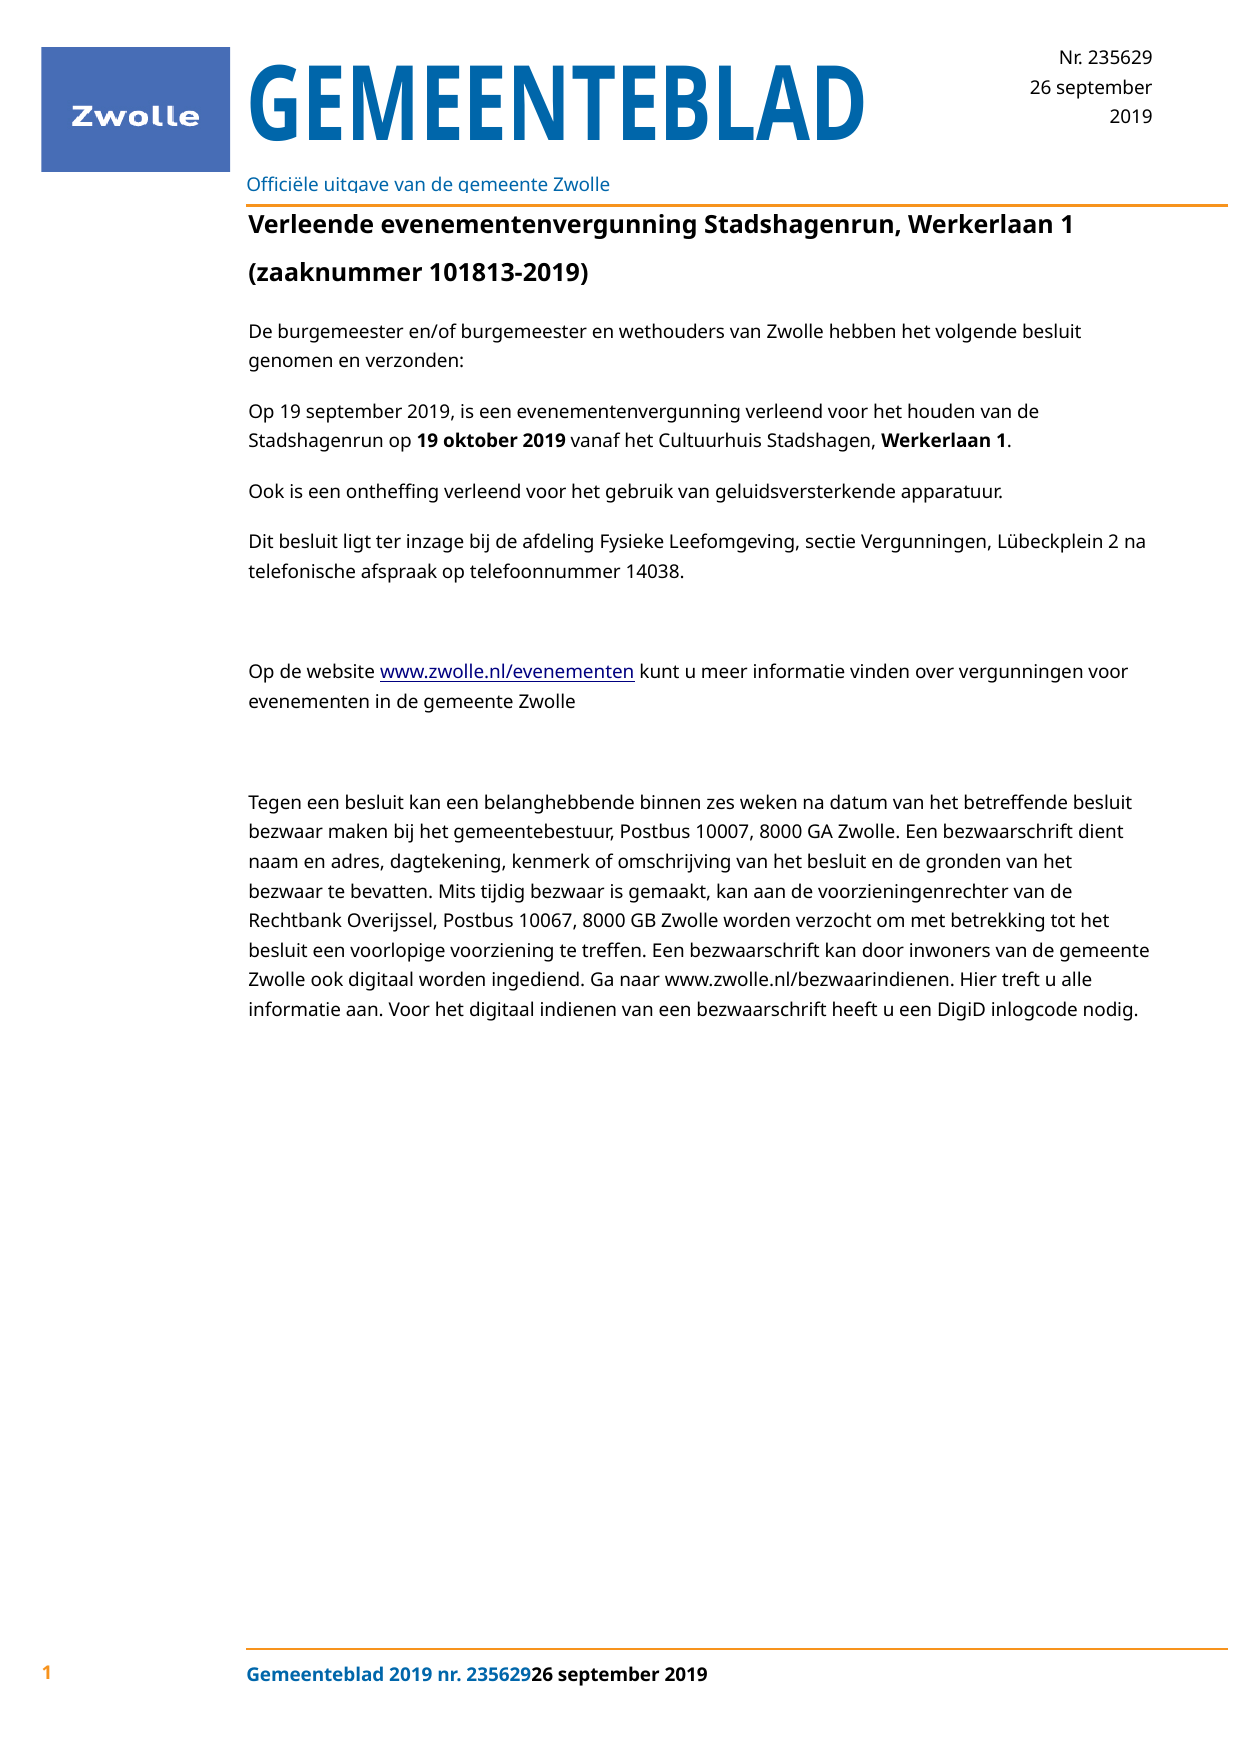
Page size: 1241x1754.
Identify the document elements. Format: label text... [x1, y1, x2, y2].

text Dit besluit ligt ter inzage bij de afdeling Fysieke Leefomgeving, sectie Vergunningen, Lübeckplein 2 na telefonische afspraak op telefoonnummer 14038. [248, 528, 1152, 584]
text Verleende evenementenvergunning Stadshagenrun, Werkerlaan 1 (zaaknummer 101813-2019) [248, 207, 1152, 288]
picture [41, 47, 231, 172]
text De burgemeester en/of burgemeester en wethouders van Zwolle hebben het volgende besluit genomen en verzonden: [248, 318, 1152, 373]
text Op 19 september 2019, is een evenementenvergunning verleend voor het houden van de Stadshagenrun op 19 oktober 2019 vanaf het Cultuurhuis Stadshagen, Werkerlaan 1. [248, 398, 1152, 453]
text Ook is een ontheffing verleend voor het gebruik van geluidsversterkende apparatuur. [248, 478, 1152, 504]
text Tegen een besluit kan een belanghebbende binnen zes weken na datum van het betreffende besluit bezwaar maken bij het gemeentebestuur, Postbus 10007, 8000 GA Zwolle. Een bezwaarschrift dient naam en adres, dagtekening, kenmerk of omschrijving van het besluit en de gronden van het bezwaar te bevatten. Mits tijdig bezwaar is gemaakt, kan aan de voorzieningenrechter van de Rechtbank Overijssel, Postbus 10067, 8000 GB Zwolle worden verzocht om met betrekking tot het besluit een voorlopige voorziening te treffen. Een bezwaarschrift kan door inwoners van de gemeente Zwolle ook digitaal worden ingediend. Ga naar www.zwolle.nl/bezwaarindienen. Hier treft u alle informatie aan. Voor het digitaal indienen van een bezwaarschrift heeft u een DigiD inlogcode nodig. [248, 789, 1152, 1022]
text Op de website www.zwolle.nl/evenementen kunt u meer informatie vinden over vergunningen voor evenementen in de gemeente Zwolle [248, 659, 1152, 714]
